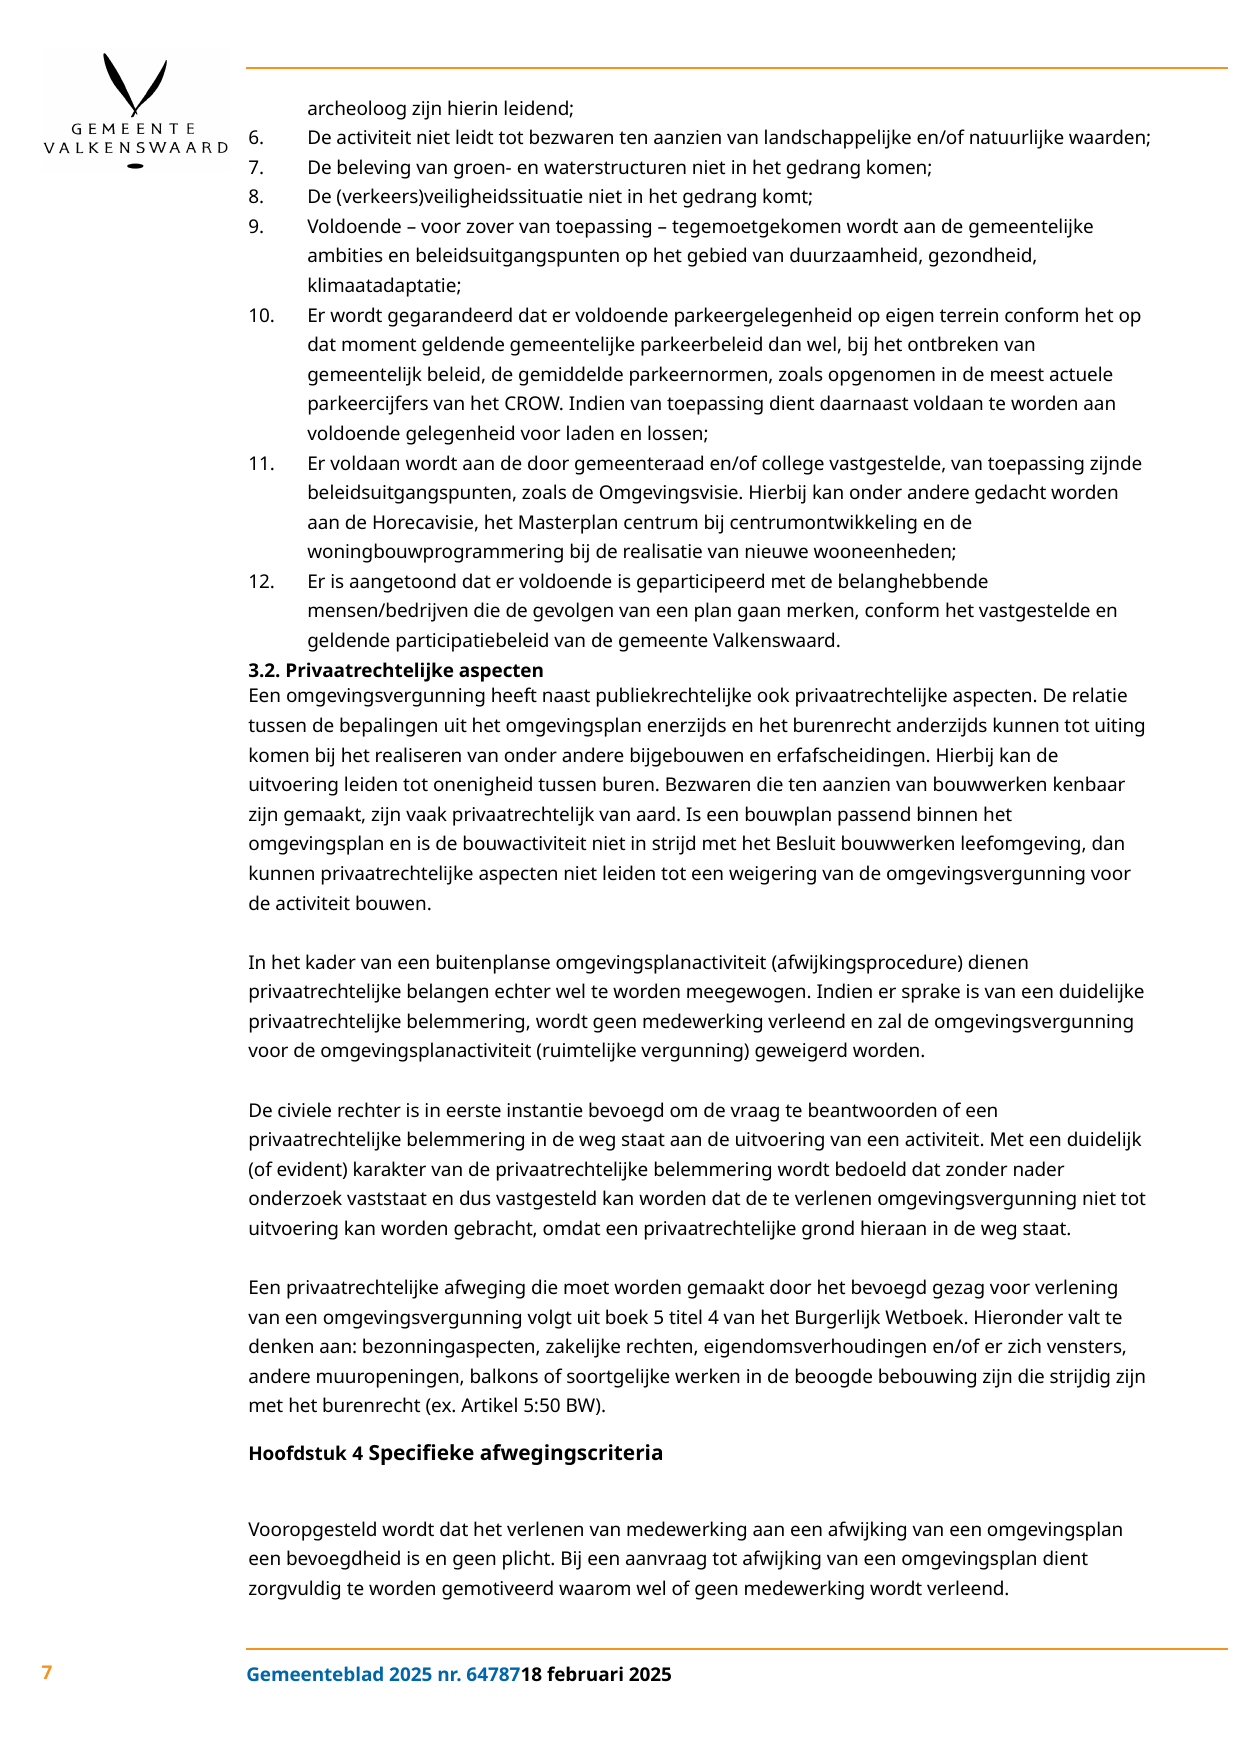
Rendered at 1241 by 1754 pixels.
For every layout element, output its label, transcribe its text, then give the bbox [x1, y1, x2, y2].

list De beleving van groen- en waterstructuren niet in het gedrang komen; [248, 154, 1152, 180]
list Voldoende – voor zover van toepassing – tegemoetgekomen wordt aan de gemeentelijke ambities en beleidsuitgangspunten op het gebied van duurzaamheid, gezondheid, klimaatadaptatie; [248, 213, 1152, 298]
text De civiele rechter is in eerste instantie bevoegd om de vraag te beantwoorden of een privaatrechtelijke belemmering in de weg staat aan de uitvoering van een activiteit. Met een duidelijk (of evident) karakter van de privaatrechtelijke belemmering wordt bedoeld dat zonder nader onderzoek vaststaat en dus vastgesteld kan worden dat de te verlenen omgevingsvergunning niet tot uitvoering kan worden gebracht, omdat een privaatrechtelijke grond hieraan in de weg staat. [248, 1097, 1152, 1241]
list Er voldaan wordt aan de door gemeenteraad en/of college vastgestelde, van toepassing zijnde beleidsuitgangspunten, zoals de Omgevingsvisie. Hierbij kan onder andere gedacht worden aan de Horecavisie, het Masterplan centrum bij centrumontwikkeling en de woningbouwprogrammering bij de realisatie van nieuwe wooneenheden; [248, 450, 1152, 564]
list De (verkeers)veiligheidssituatie niet in het gedrang komt; [248, 183, 1152, 209]
text 3.2. Privaatrechtelijke aspecten [248, 657, 1152, 683]
text Een privaatrechtelijke afweging die moet worden gemaakt door het bevoegd gezag voor verlening van een omgevingsvergunning volgt uit boek 5 titel 4 van het Burgerlijk Wetboek. Hieronder valt te denken aan: bezonningaspecten, zakelijke rechten, eigendomsverhoudingen en/of er zich vensters, andere muuropeningen, balkons of soortgelijke werken in de beoogde bebouwing zijn die strijdig zijn met het burenrecht (ex. Artikel 5:50 BW). [248, 1274, 1152, 1418]
list Er wordt gegarandeerd dat er voldoende parkeergelegenheid op eigen terrein conform het op dat moment geldende gemeentelijke parkeerbeleid dan wel, bij het ontbreken van gemeentelijk beleid, de gemiddelde parkeernormen, zoals opgenomen in de meest actuele parkeercijfers van het CROW. Indien van toepassing dient daarnaast voldaan te worden aan voldoende gelegenheid voor laden en lossen; [248, 302, 1152, 446]
list Er is aangetoond dat er voldoende is geparticipeerd met de belanghebbende mensen/bedrijven die de gevolgen van een plan gaan merken, conform het vastgestelde en geldende participatiebeleid van de gemeente Valkenswaard. [248, 568, 1152, 653]
list De activiteit niet leidt tot bezwaren ten aanzien van landschappelijke en/of natuurlijke waarden; [248, 124, 1152, 150]
list archeoloog zijn hierin leidend; [248, 95, 1152, 121]
picture [41, 47, 231, 172]
text Vooropgesteld wordt dat het verlenen van medewerking aan een afwijking van een omgevingsplan een bevoegdheid is en geen plicht. Bij een aanvraag tot afwijking van een omgevingsplan dient zorgvuldig te worden gemotiveerd waarom wel of geen medewerking wordt verleend. [248, 1516, 1152, 1601]
text Een omgevingsvergunning heeft naast publiekrechtelijke ook privaatrechtelijke aspecten. De relatie tussen de bepalingen uit het omgevingsplan enerzijds en het burenrecht anderzijds kunnen tot uiting komen bij het realiseren van onder andere bijgebouwen en erfafscheidingen. Hierbij kan de uitvoering leiden tot onenigheid tussen buren. Bezwaren die ten aanzien van bouwwerken kenbaar zijn gemaakt, zijn vaak privaatrechtelijk van aard. Is een bouwplan passend binnen het omgevingsplan en is de bouwactiviteit niet in strijd met het Besluit bouwwerken leefomgeving, dan kunnen privaatrechtelijke aspecten niet leiden tot een weigering van de omgevingsvergunning voor de activiteit bouwen. [248, 683, 1152, 915]
text In het kader van een buitenplanse omgevingsplanactiviteit (afwijkingsprocedure) dienen privaatrechtelijke belangen echter wel te worden meegewogen. Indien er sprake is van een duidelijke privaatrechtelijke belemmering, wordt geen medewerking verleend en zal de omgevingsvergunning voor de omgevingsplanactiviteit (ruimtelijke vergunning) geweigerd worden. [248, 949, 1152, 1063]
text Hoofdstuk 4 Specifieke afwegingscriteria [248, 1438, 1152, 1467]
